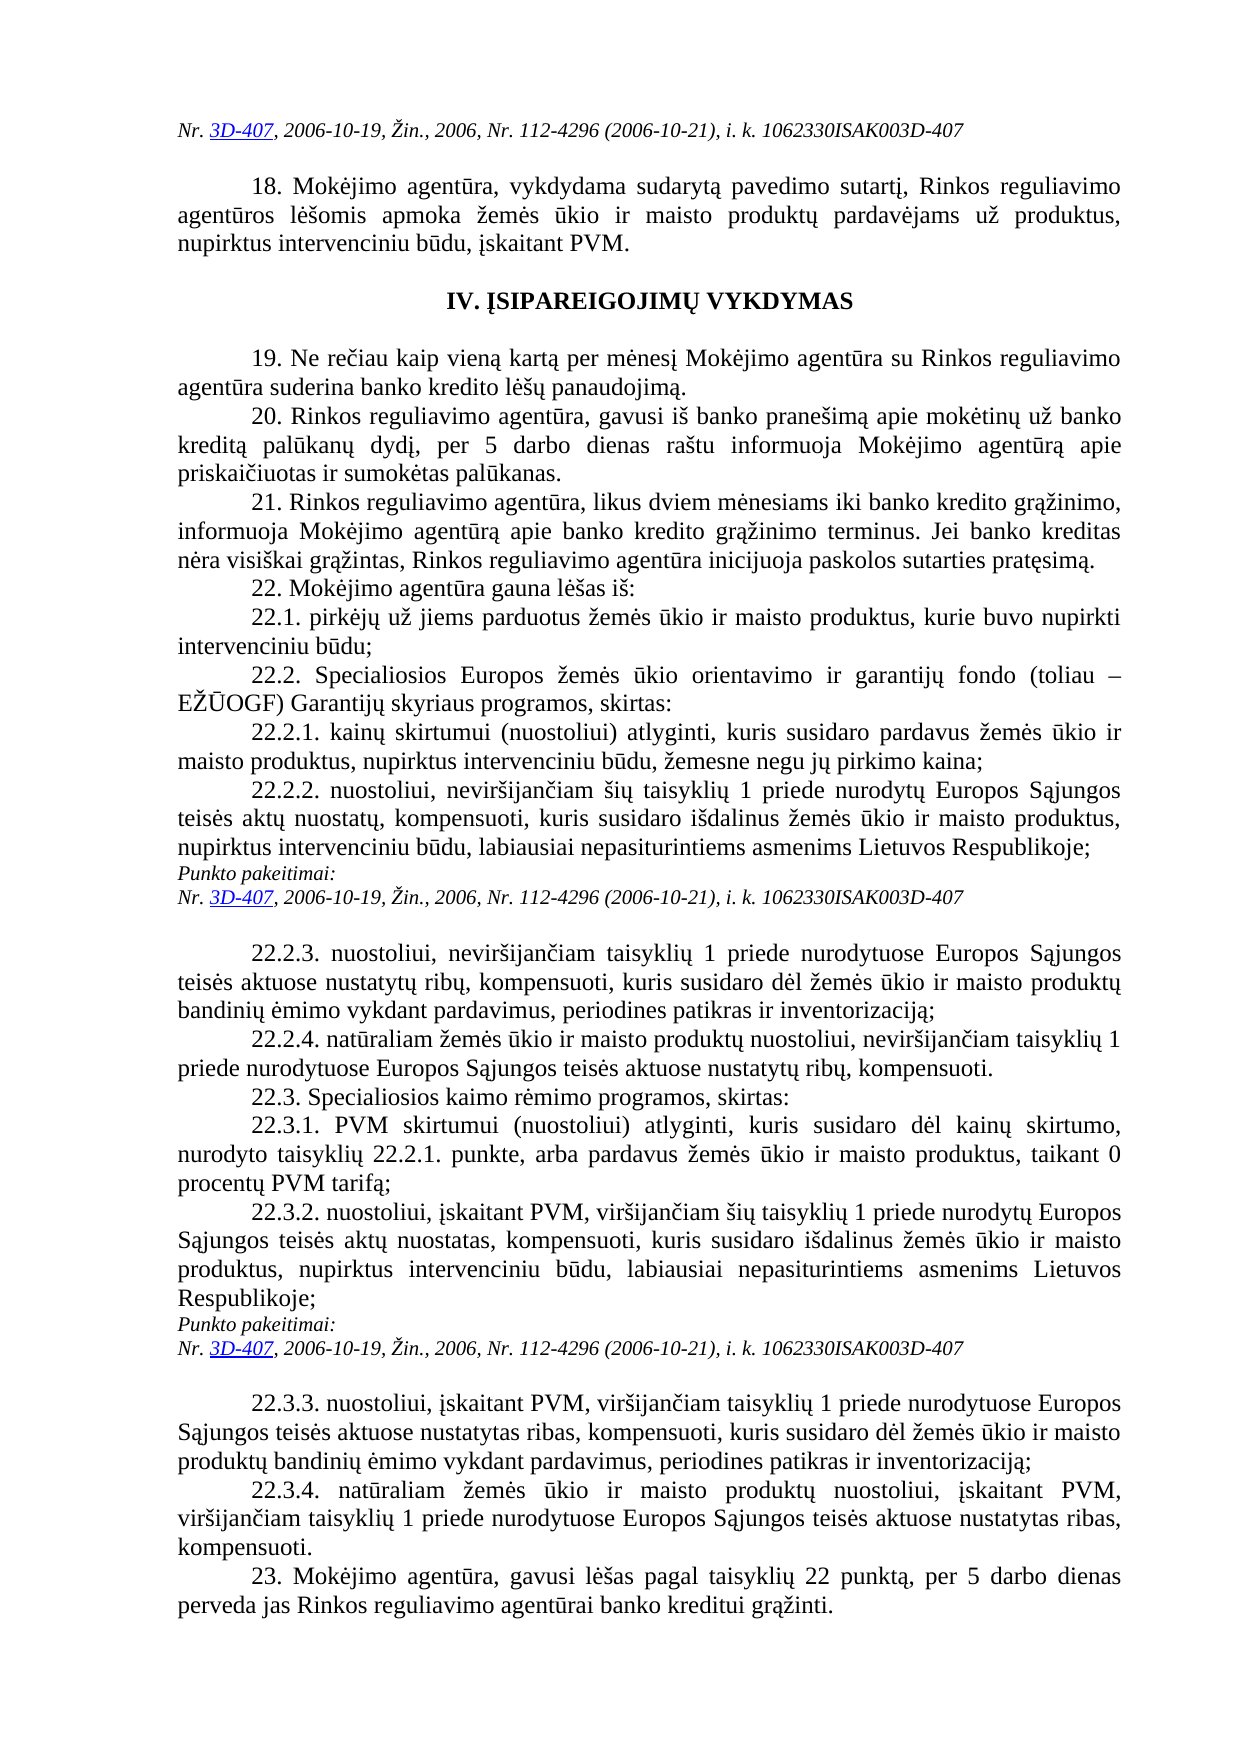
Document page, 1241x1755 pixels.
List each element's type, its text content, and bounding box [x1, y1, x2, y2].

text Nr. 3D-407, 2006-10-19, Žin., 2006, Nr. 112-4296 (2006-10-21), i. k. 1062330ISAK003D-407 [177, 118, 1122, 142]
text 22.3. Specialiosios kaimo rėmimo programos, skirtas: [177, 1082, 1122, 1110]
text 23. Mokėjimo agentūra, gavusi lėšas pagal taisyklių 22 punktą, per 5 darbo dienas perveda jas Rinkos reguliavimo agentūrai banko kreditui grąžinti. [177, 1561, 1122, 1618]
text 22.3.2. nuostoliui, įskaitant PVM, viršijančiam šių taisyklių 1 priede nurodytų Europos Sąjungos teisės aktų nuostatas, kompensuoti, kuris susidaro išdalinus žemės ūkio ir maisto produktus, nupirktus intervenciniu būdu, labiausiai nepasiturintiems asmenims Lietuvos Respublikoje; [177, 1197, 1122, 1312]
text Punkto pakeitimai: [177, 1312, 1122, 1336]
text Nr. 3D-407, 2006-10-19, Žin., 2006, Nr. 112-4296 (2006-10-21), i. k. 1062330ISAK003D-407 [177, 885, 1122, 909]
text 20. Rinkos reguliavimo agentūra, gavusi iš banko pranešimą apie mokėtinų už banko kreditą palūkanų dydį, per 5 darbo dienas raštu informuoja Mokėjimo agentūrą apie priskaičiuotas ir sumokėtas palūkanas. [177, 401, 1122, 487]
text 22.3.1. PVM skirtumui (nuostoliui) atlyginti, kuris susidaro dėl kainų skirtumo, nurodyto taisyklių 22.2.1. punkte, arba pardavus žemės ūkio ir maisto produktus, taikant 0 procentų PVM tarifą; [177, 1110, 1122, 1197]
text Nr. 3D-407, 2006-10-19, Žin., 2006, Nr. 112-4296 (2006-10-21), i. k. 1062330ISAK003D-407 [177, 1336, 1122, 1360]
text 22.2.2. nuostoliui, neviršijančiam šių taisyklių 1 priede nurodytų Europos Sąjungos teisės aktų nuostatų, kompensuoti, kuris susidaro išdalinus žemės ūkio ir maisto produktus, nupirktus intervenciniu būdu, labiausiai nepasiturintiems asmenims Lietuvos Respublikoje; [177, 775, 1122, 861]
text 22.3.4. natūraliam žemės ūkio ir maisto produktų nuostoliui, įskaitant PVM, viršijančiam taisyklių 1 priede nurodytuose Europos Sąjungos teisės aktuose nustatytas ribas, kompensuoti. [177, 1475, 1122, 1561]
text 22.3.3. nuostoliui, įskaitant PVM, viršijančiam taisyklių 1 priede nurodytuose Europos Sąjungos teisės aktuose nustatytas ribas, kompensuoti, kuris susidaro dėl žemės ūkio ir maisto produktų bandinių ėmimo vykdant pardavimus, periodines patikras ir inventorizaciją; [177, 1388, 1122, 1475]
text 18. Mokėjimo agentūra, vykdydama sudarytą pavedimo sutartį, Rinkos reguliavimo agentūros lėšomis apmoka žemės ūkio ir maisto produktų pardavėjams už produktus, nupirktus intervenciniu būdu, įskaitant PVM. [177, 171, 1122, 257]
text 22.2.4. natūraliam žemės ūkio ir maisto produktų nuostoliui, neviršijančiam taisyklių 1 priede nurodytuose Europos Sąjungos teisės aktuose nustatytų ribų, kompensuoti. [177, 1024, 1122, 1082]
text 22.2.3. nuostoliui, neviršijančiam taisyklių 1 priede nurodytuose Europos Sąjungos teisės aktuose nustatytų ribų, kompensuoti, kuris susidaro dėl žemės ūkio ir maisto produktų bandinių ėmimo vykdant pardavimus, periodines patikras ir inventorizaciją; [177, 938, 1122, 1024]
text 22.1. pirkėjų už jiems parduotus žemės ūkio ir maisto produktus, kurie buvo nupirkti intervenciniu būdu; [177, 602, 1122, 660]
text 22.2.1. kainų skirtumui (nuostoliui) atlyginti, kuris susidaro pardavus žemės ūkio ir maisto produktus, nupirktus intervenciniu būdu, žemesne negu jų pirkimo kaina; [177, 717, 1122, 775]
text 22. Mokėjimo agentūra gauna lėšas iš: [177, 573, 1122, 602]
text Punkto pakeitimai: [177, 861, 1122, 885]
text 19. Ne rečiau kaip vieną kartą per mėnesį Mokėjimo agentūra su Rinkos reguliavimo agentūra suderina banko kredito lėšų panaudojimą. [177, 343, 1122, 401]
text 21. Rinkos reguliavimo agentūra, likus dviem mėnesiams iki banko kredito grąžinimo, informuoja Mokėjimo agentūrą apie banko kredito grąžinimo terminus. Jei banko kreditas nėra visiškai grąžintas, Rinkos reguliavimo agentūra inicijuoja paskolos sutarties pratęsimą. [177, 487, 1122, 573]
text IV. ĮSIPAREIGOJIMŲ VYKDYMAS [177, 286, 1122, 315]
text 22.2. Specialiosios Europos žemės ūkio orientavimo ir garantijų fondo (toliau – EŽŪOGF) Garantijų skyriaus programos, skirtas: [177, 660, 1122, 717]
